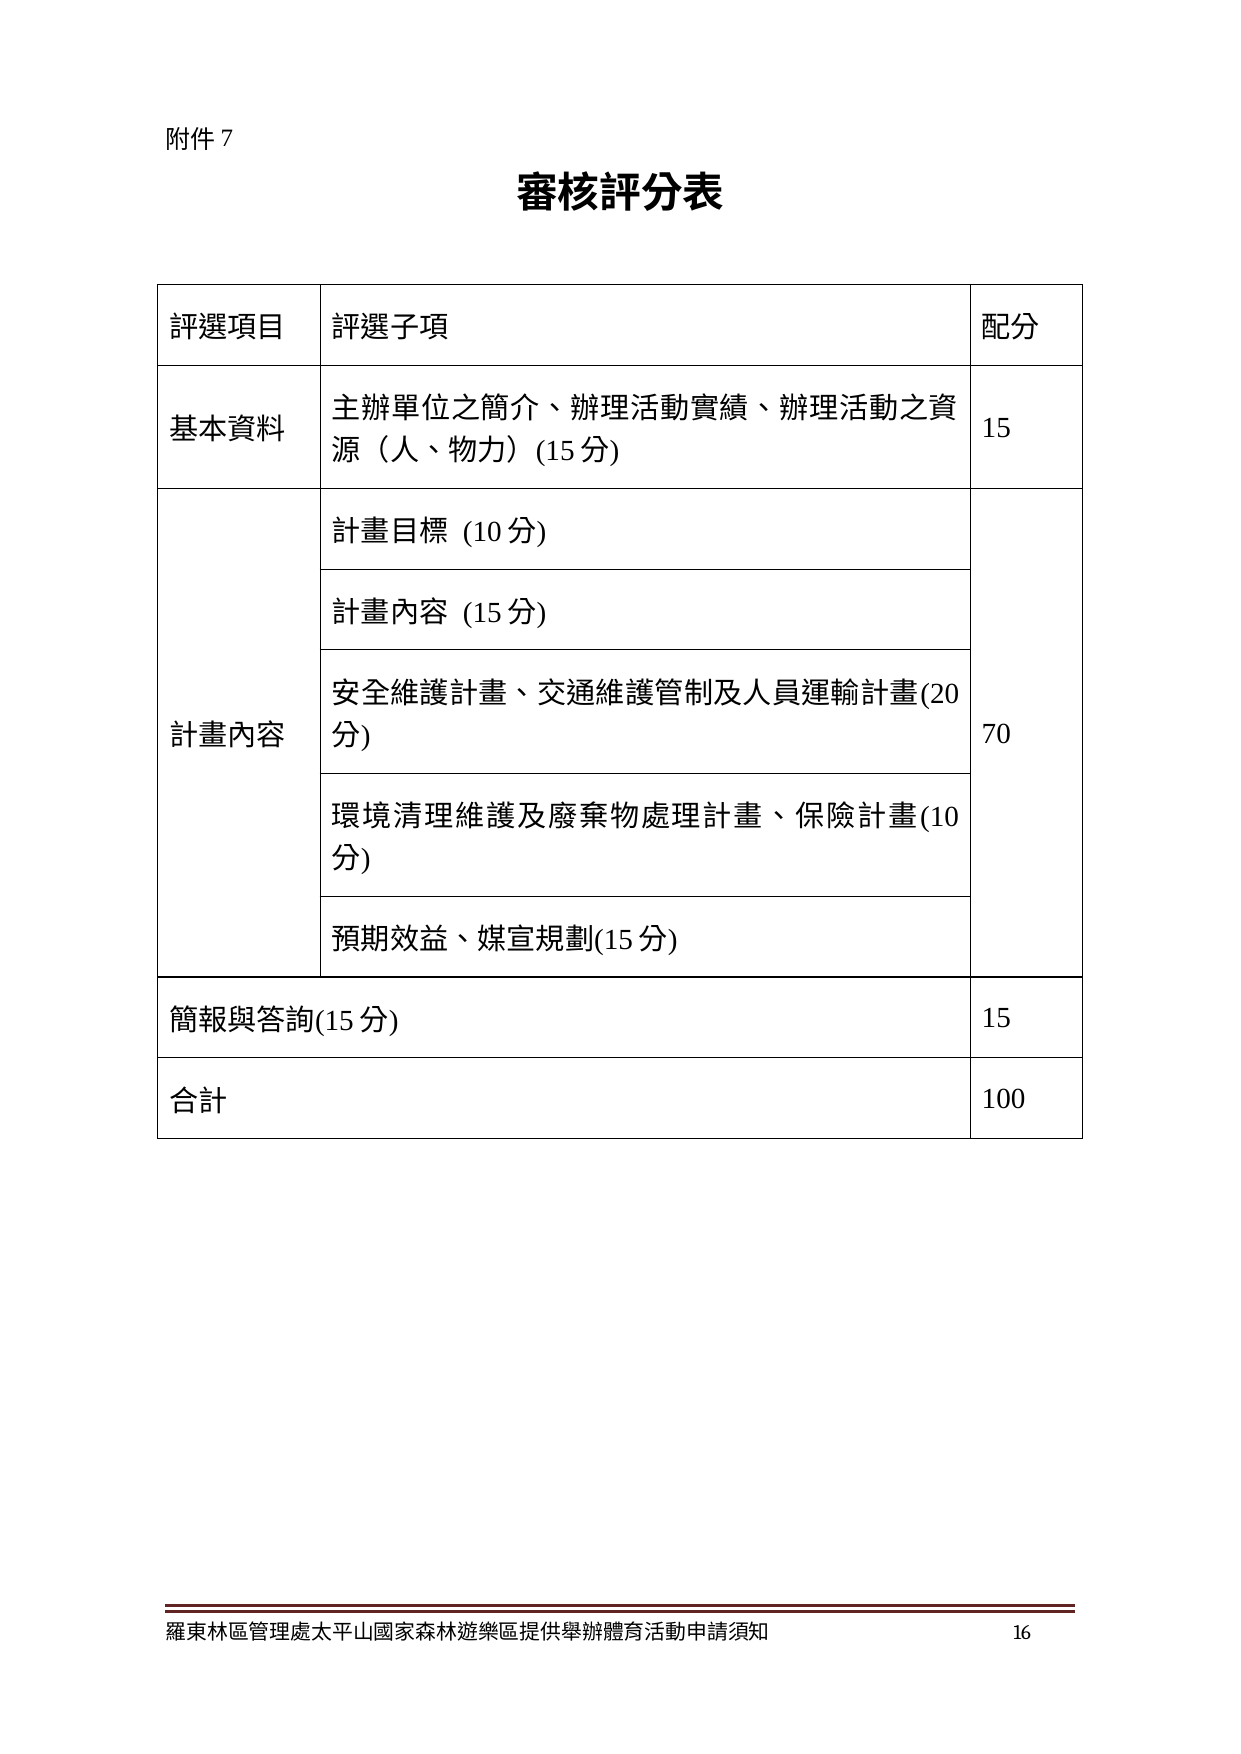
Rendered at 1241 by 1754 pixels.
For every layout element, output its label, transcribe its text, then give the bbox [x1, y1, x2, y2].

table_cell 基本資料 [158, 366, 320, 488]
table_cell 15 [971, 366, 1082, 488]
table_header 評選項目 [158, 285, 320, 364]
table_cell 計畫目標 (10分) [321, 489, 970, 568]
table_cell 安全維護計畫、交通維護管制及人員運輸計畫(20分) [321, 650, 970, 772]
table_cell 環境清理維護及廢棄物處理計畫、保險計畫(10分) [321, 774, 970, 896]
table_header 評選子項 [321, 285, 970, 364]
table_cell 簡報與答詢(15分) [158, 978, 970, 1057]
text 附件7 [165, 96, 1075, 159]
table_cell 計畫內容 (15分) [321, 570, 970, 649]
table_cell 100 [971, 1058, 1082, 1138]
table_cell 合計 [158, 1058, 970, 1138]
table_cell 計畫內容 [158, 489, 320, 976]
table_cell 預期效益、媒宣規劃(15分) [321, 897, 970, 976]
text 審核評分表 [165, 159, 1075, 219]
table_cell 15 [971, 978, 1082, 1057]
table_cell 70 [971, 489, 1082, 976]
table_cell 主辦單位之簡介、辦理活動實績、辦理活動之資源（人、物力）(15分) [321, 366, 970, 488]
table_header 配分 [971, 285, 1082, 364]
